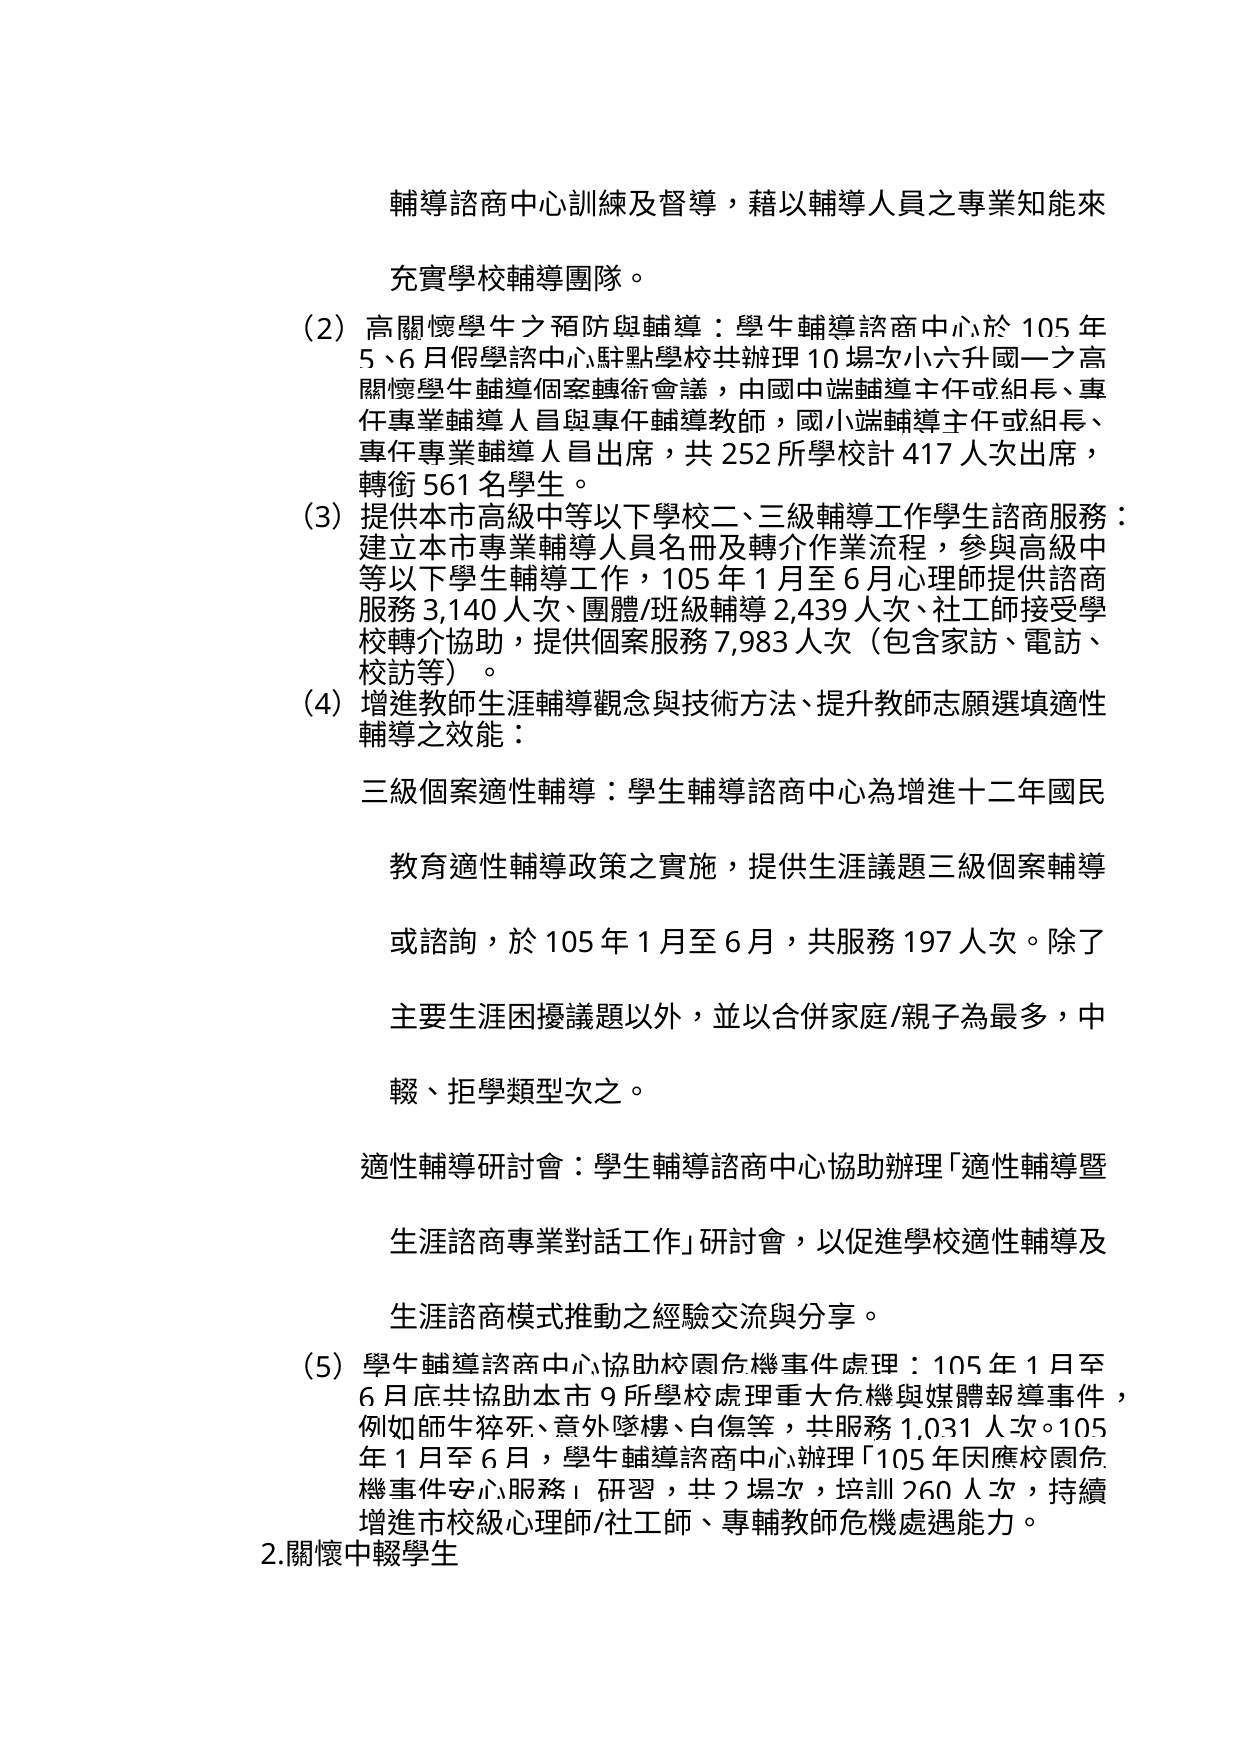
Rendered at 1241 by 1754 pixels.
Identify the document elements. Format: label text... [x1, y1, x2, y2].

text 三級個案適性輔導：學生輔導諮商中心為增進十二年國民教育適性輔導政策之實施，提供生涯議題三級個案輔導或諮詢，於105年1月至6月，共服務197人次。除了主要生涯困擾議題以外，並以合併家庭/親子為最多，中輟、拒學類型次之。 [360, 752, 1107, 1127]
text 適性輔導研討會：學生輔導諮商中心協助辦理「適性輔導暨生涯諮商專業對話工作」研討會，以促進學校適性輔導及生涯諮商模式推動之經驗交流與分享。 [360, 1127, 1107, 1352]
text （2）高關懷學生之預防與輔導：學生輔導諮商中心於105年5、6月假學諮中心駐點學校共辦理10場次小六升國一之高關懷學生輔導個案轉銜會議，由國中端輔導主任或組長、專任專業輔導人員與專任輔導教師，國小端輔導主任或組長、專任專業輔導人員出席，共252所學校計417人次出席，轉銜561名學生。 [285, 314, 1107, 502]
text （3）提供本市高級中等以下學校二、三級輔導工作學生諮商服務：建立本市專業輔導人員名冊及轉介作業流程，參與高級中等以下學生輔導工作，105年1月至6月心理師提供諮商服務3,140人次、團體/班級輔導2,439人次、社工師接受學校轉介協助，提供個案服務7,983人次（包含家訪、電訪、校訪等）。 [285, 502, 1107, 689]
text （4）增進教師生涯輔導觀念與技術方法、提升教師志願選填適性輔導之效能： [285, 689, 1107, 752]
text （5）學生輔導諮商中心協助校園危機事件處理：105年1月至6月底共協助本市9所學校處理重大危機與媒體報導事件，例如師生猝死、意外墜樓、自傷等，共服務1,031人次。105年1月至6月，學生輔導諮商中心辦理「105年因應校園危機事件安心服務」研習，共2場次，培訓260人次，持續增進市校級心理師/社工師、專輔教師危機處遇能力。 [285, 1352, 1107, 1539]
text 2.關懷中輟學生 [260, 1539, 1107, 1571]
text 輔導諮商中心訓練及督導，藉以輔導人員之專業知能來充實學校輔導團隊。 [360, 164, 1107, 314]
